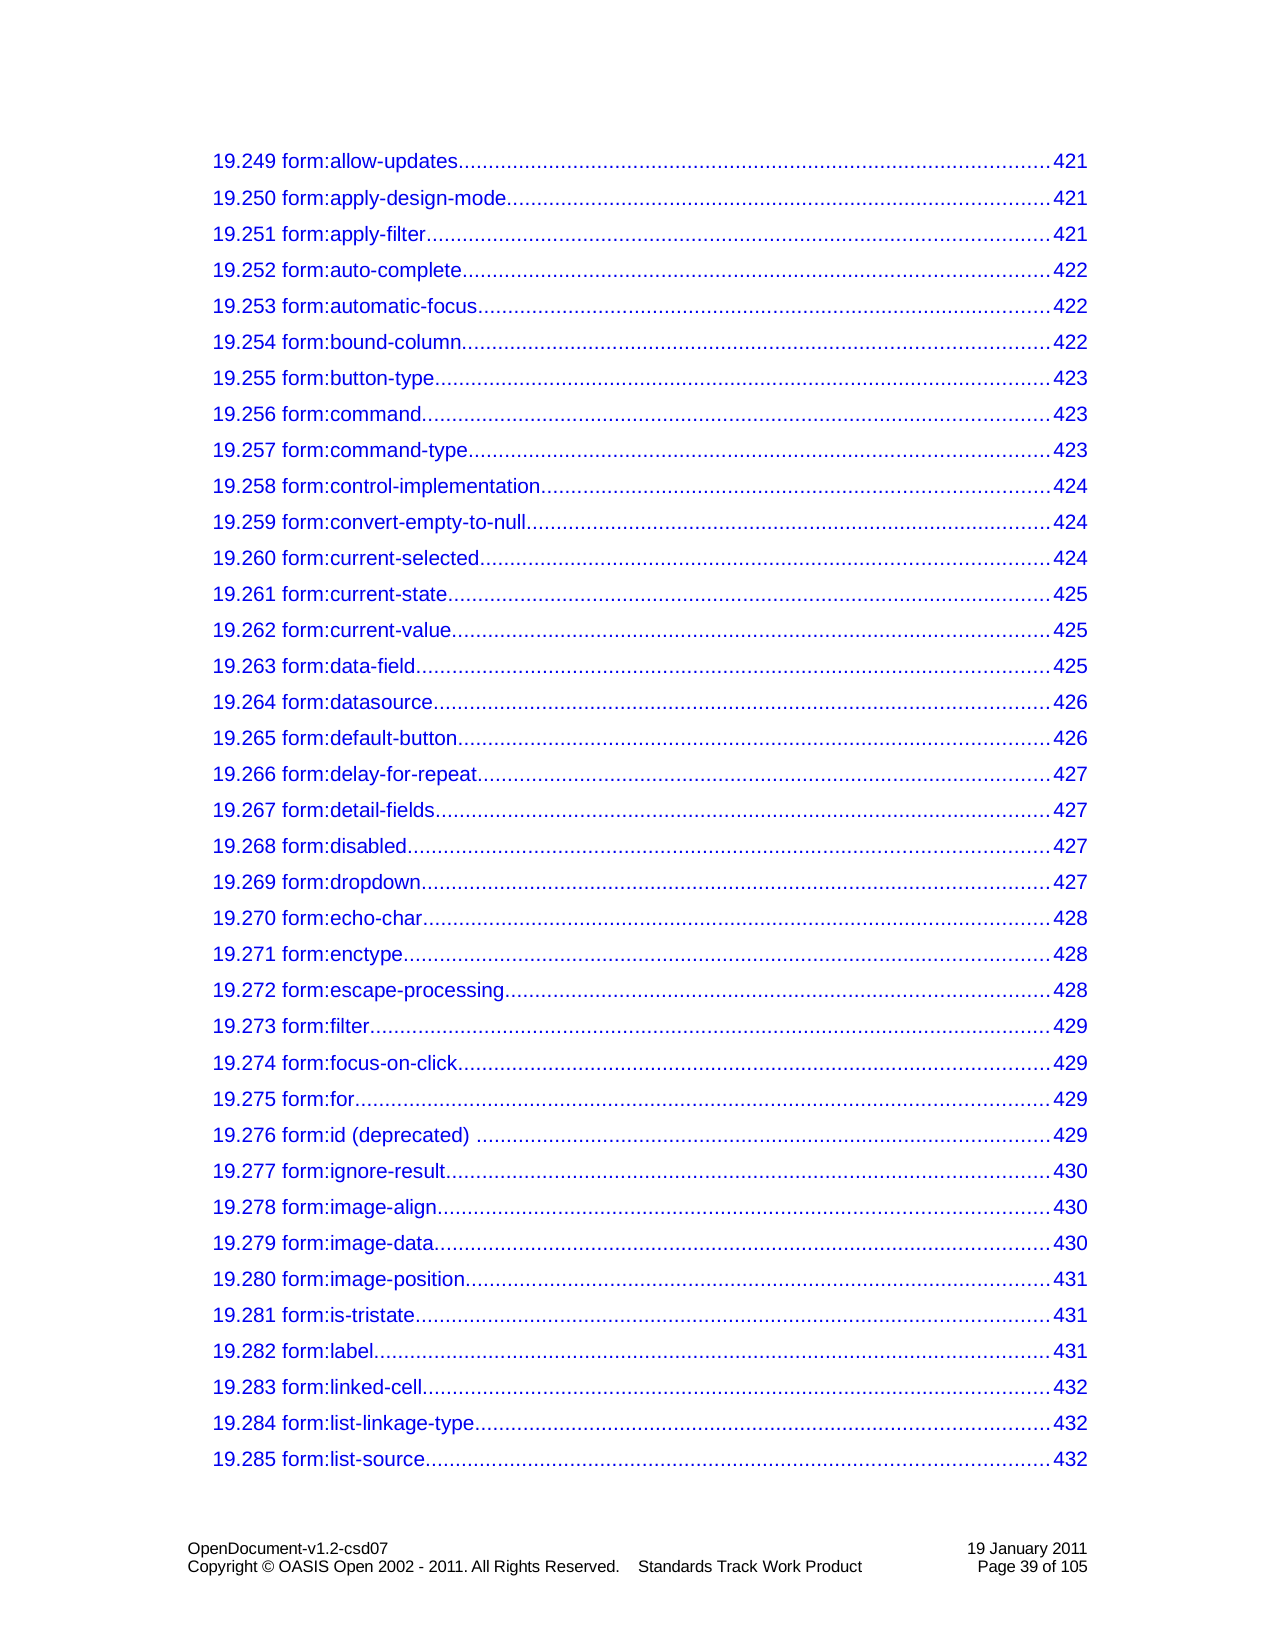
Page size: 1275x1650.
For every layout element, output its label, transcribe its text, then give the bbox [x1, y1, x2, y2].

text 19.276 form:id (deprecated) 429 [212, 1123, 1088, 1147]
text 19.258 form:control-implementation 424 [212, 474, 1088, 498]
text 19.278 form:image-align 430 [212, 1195, 1088, 1219]
text 19.250 form:apply-design-mode 421 [212, 186, 1088, 209]
text 19.251 form:apply-filter 421 [212, 222, 1088, 246]
text 19.263 form:data-field 425 [212, 654, 1088, 678]
text 19.271 form:enctype 428 [212, 943, 1088, 966]
text 19.277 form:ignore-result 430 [212, 1159, 1088, 1183]
text 19.279 form:image-data 430 [212, 1231, 1088, 1255]
text 19.281 form:is-tristate 431 [212, 1303, 1088, 1327]
text 19.256 form:command 423 [212, 402, 1088, 426]
text 19.253 form:automatic-focus 422 [212, 294, 1088, 318]
text 19.280 form:image-position 431 [212, 1267, 1088, 1291]
text 19.269 form:dropdown 427 [212, 871, 1088, 894]
text 19.254 form:bound-column 422 [212, 330, 1088, 354]
text 19.252 form:auto-complete 422 [212, 258, 1088, 282]
text 19.261 form:current-state 425 [212, 582, 1088, 606]
text 19.282 form:label 431 [212, 1339, 1088, 1363]
text 19.266 form:delay-for-repeat 427 [212, 763, 1088, 786]
text 19.284 form:list-linkage-type 432 [212, 1411, 1088, 1435]
text 19.283 form:linked-cell 432 [212, 1375, 1088, 1399]
text 19.273 form:filter 429 [212, 1015, 1088, 1038]
text 19.267 form:detail-fields 427 [212, 799, 1088, 822]
text 19.268 form:disabled 427 [212, 835, 1088, 858]
text 19.255 form:button-type 423 [212, 366, 1088, 390]
text 19.270 form:echo-char 428 [212, 907, 1088, 930]
text 19.275 form:for 429 [212, 1087, 1088, 1111]
text 19.257 form:command-type 423 [212, 438, 1088, 462]
text 19.264 form:datasource 426 [212, 691, 1088, 714]
text 19.272 form:escape-processing 428 [212, 979, 1088, 1002]
text 19.265 form:default-button 426 [212, 727, 1088, 750]
text 19.262 form:current-value 425 [212, 618, 1088, 642]
text 19.274 form:focus-on-click 429 [212, 1051, 1088, 1074]
text 19.285 form:list-source 432 [212, 1447, 1088, 1471]
text 19.260 form:current-selected 424 [212, 546, 1088, 570]
text 19.249 form:allow-updates 421 [212, 150, 1088, 173]
text 19.259 form:convert-empty-to-null 424 [212, 510, 1088, 534]
